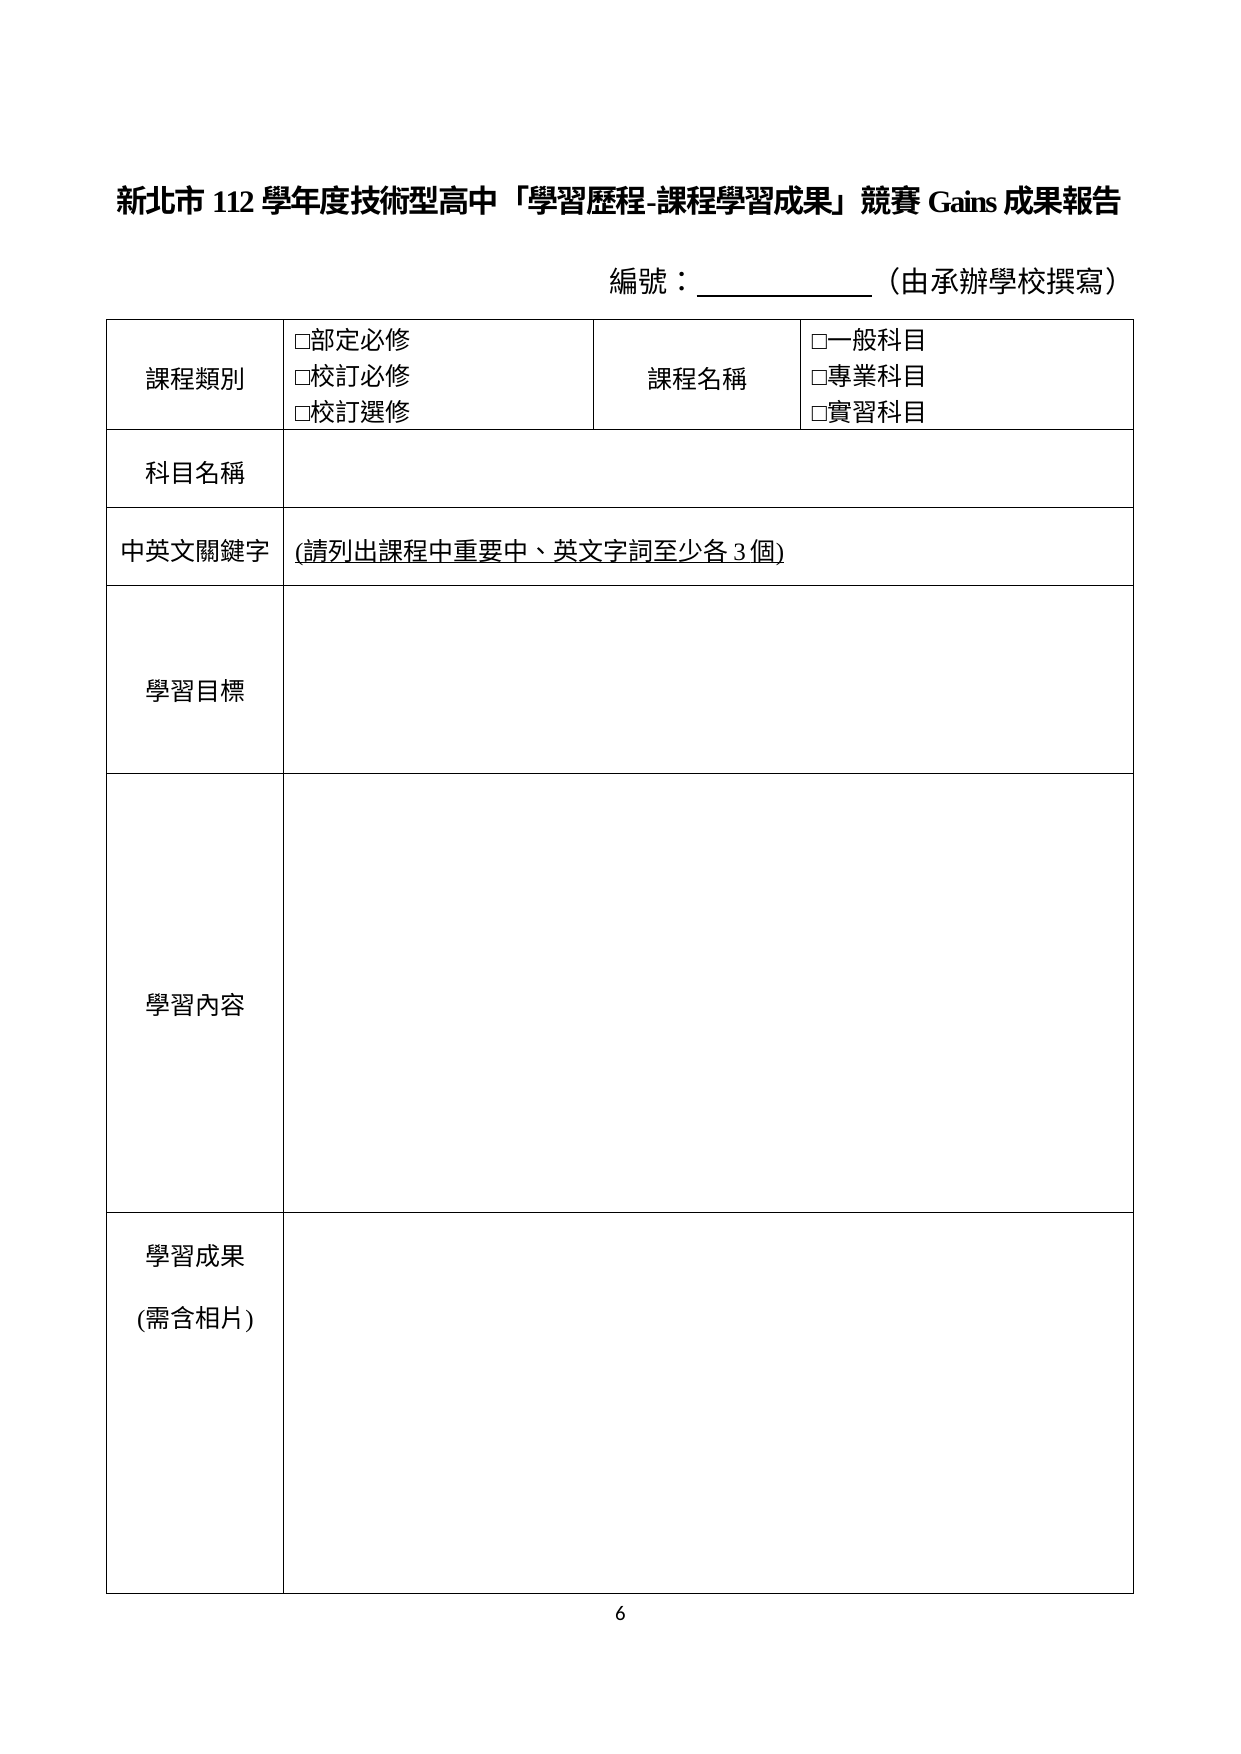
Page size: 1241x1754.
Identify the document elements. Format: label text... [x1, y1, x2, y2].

table_cell [284, 1213, 1133, 1593]
table_cell 中英文關鍵字 [107, 508, 283, 584]
table_header 課程名稱 [594, 320, 800, 429]
text 新北市112學年度技術型高中「學習歷程-課程學習成果」競賽Gains成果報告 [106, 157, 1134, 219]
table_cell [284, 586, 1133, 773]
table_header □一般科目 □專業科目 □實習科目 [801, 320, 1133, 429]
table_cell 科目名稱 [107, 430, 283, 507]
table_header □部定必修 □校訂必修 □校訂選修 [284, 320, 593, 429]
table_cell [284, 774, 1133, 1212]
table_cell 學習成果 (需含相片) [107, 1213, 283, 1593]
table_cell (請列出課程中重要中、英文字詞至少各3個) [284, 508, 1133, 584]
table_cell 學習目標 [107, 586, 283, 773]
table_header 課程類別 [107, 320, 283, 429]
table_cell 學習內容 [107, 774, 283, 1212]
text 編號： （由承辦學校撰寫） [106, 238, 1134, 300]
table_cell [284, 430, 1133, 507]
